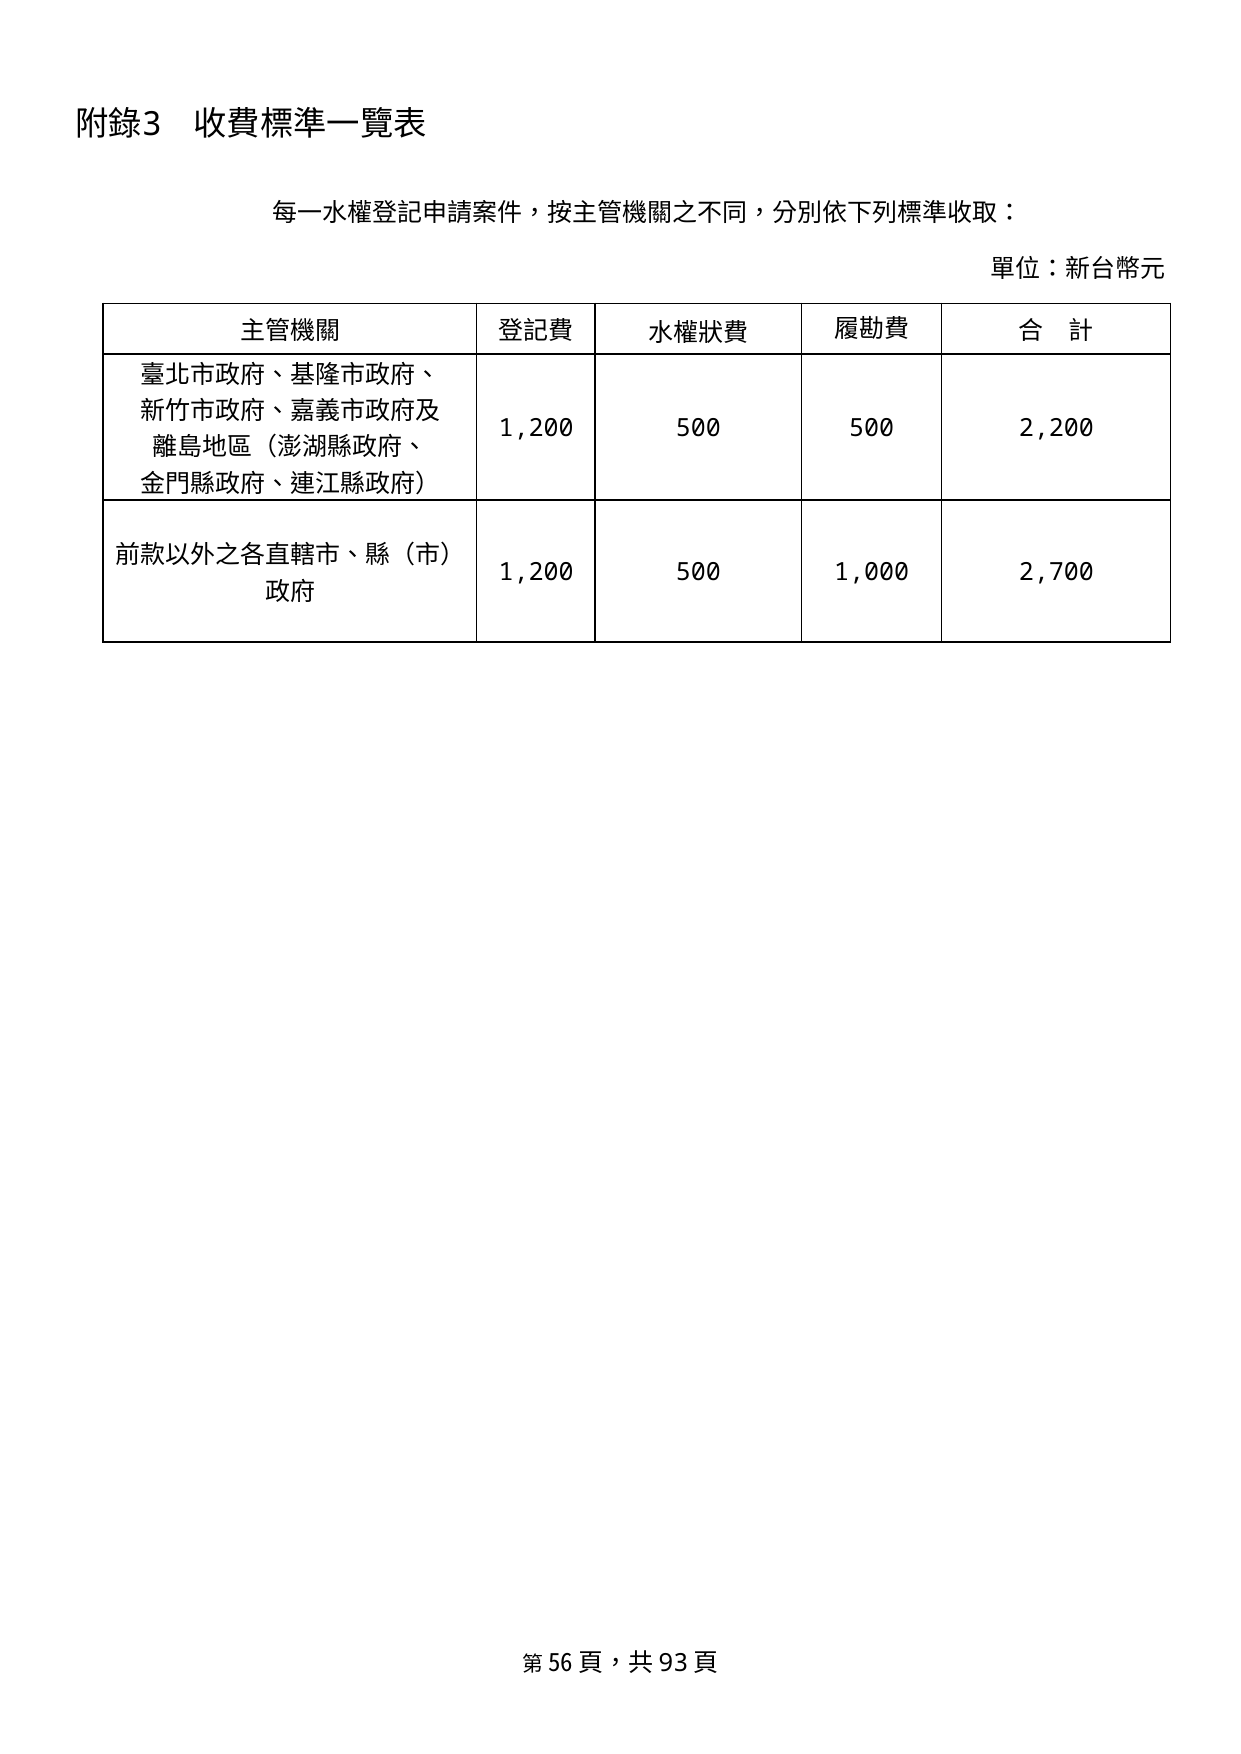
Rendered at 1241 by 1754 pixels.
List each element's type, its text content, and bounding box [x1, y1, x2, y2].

table_header 主管機關 [104, 304, 476, 353]
table_header 合 計 [942, 304, 1170, 353]
table_header 登記費 [477, 304, 594, 353]
list 收費標準一覽表 [75, 96, 1165, 145]
table_cell 1,000 [802, 501, 941, 641]
text 單位：新台幣元 [75, 248, 1165, 284]
table_cell 500 [802, 355, 941, 499]
table_header 水權狀費 [596, 304, 801, 353]
table_cell 500 [596, 501, 801, 641]
table_cell 1,200 [477, 355, 594, 499]
table_cell 臺北市政府、基隆市政府、 新竹市政府、嘉義市政府及 離島地區（澎湖縣政府、 金門縣政府、連江縣政府） [104, 355, 476, 499]
table_cell 2,700 [942, 501, 1170, 641]
table_cell 前款以外之各直轄市、縣（市）政府 [104, 501, 476, 641]
table_cell 500 [596, 355, 801, 499]
table_header 履勘費 [802, 304, 941, 353]
table_cell 2,200 [942, 355, 1170, 499]
text 每一水權登記申請案件，按主管機關之不同，分別依下列標準收取： [222, 188, 1165, 229]
table_cell 1,200 [477, 501, 594, 641]
